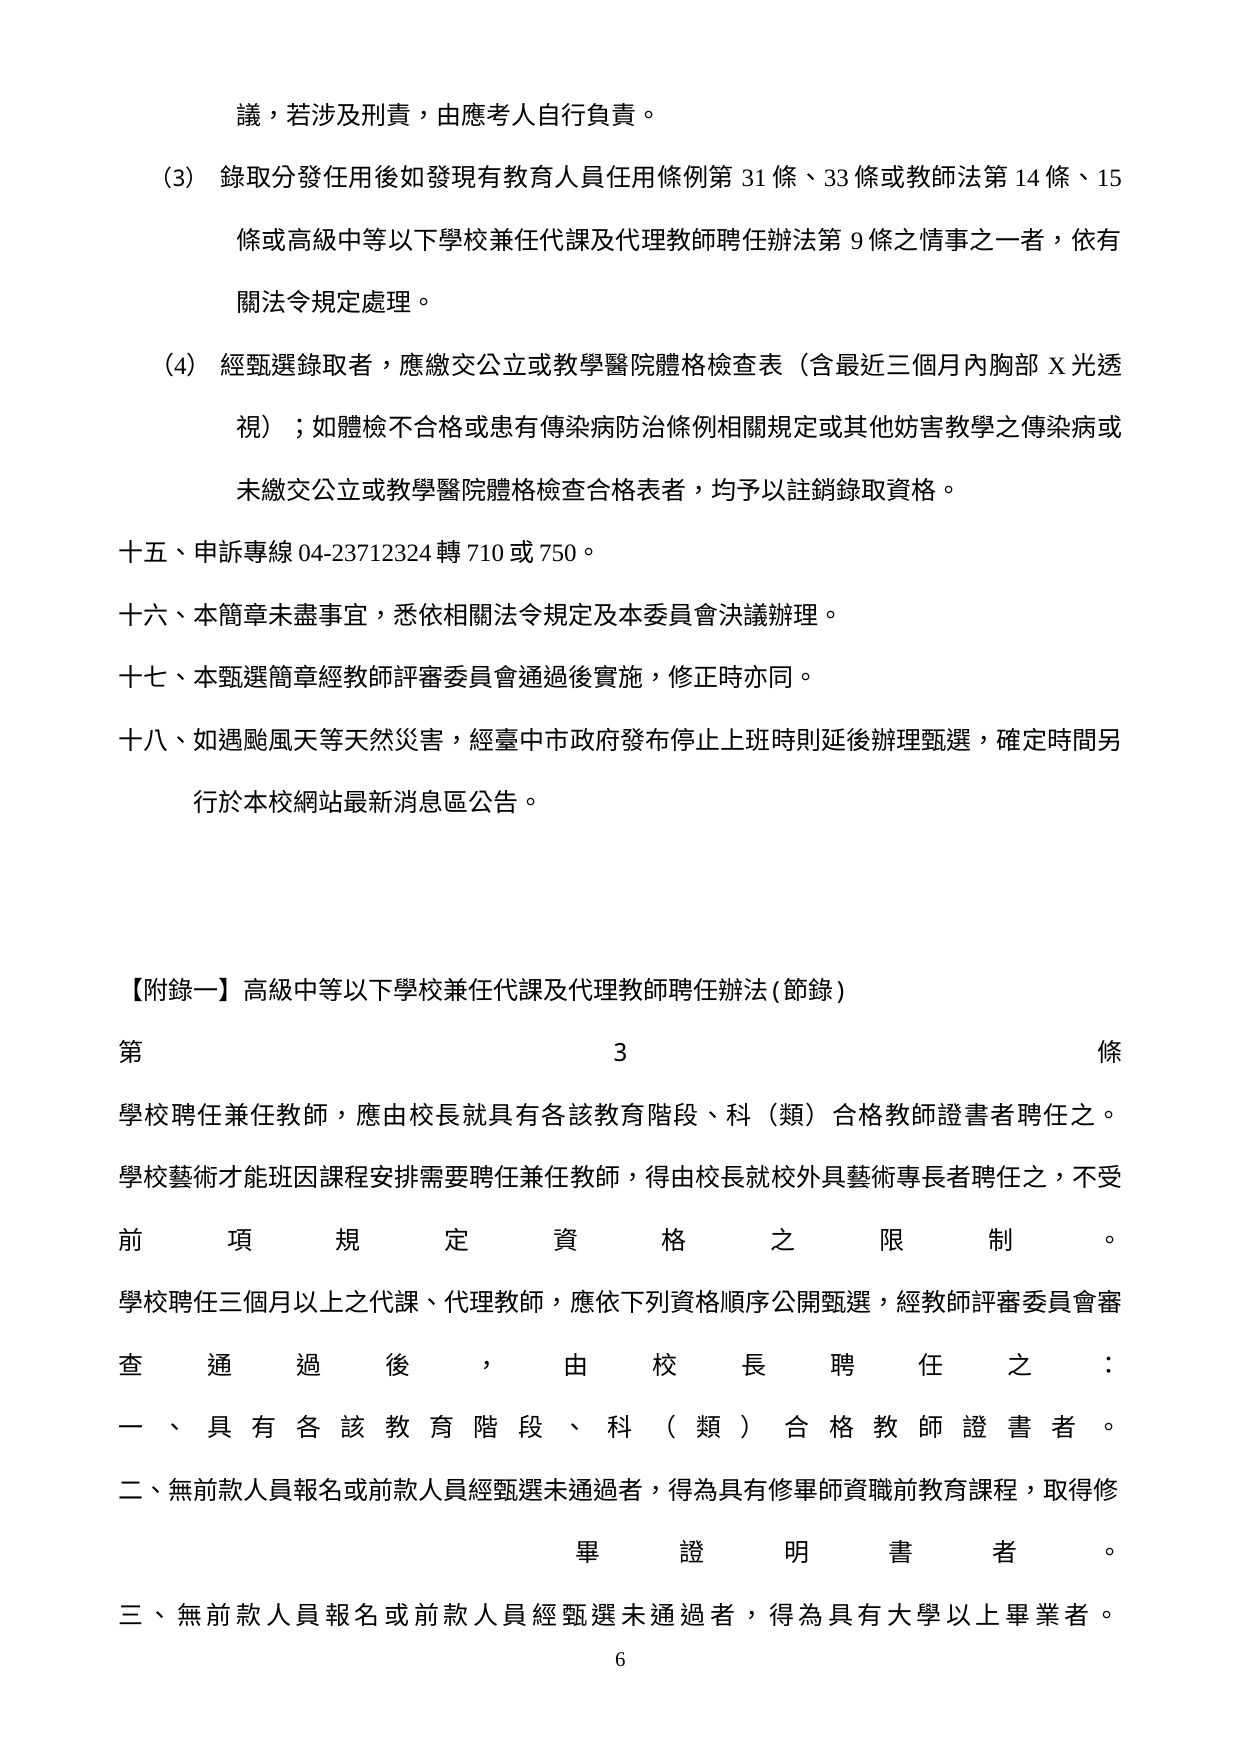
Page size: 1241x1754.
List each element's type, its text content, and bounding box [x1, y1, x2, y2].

text 十七、本甄選簡章經教師評審委員會通過後實施，修正時亦同。 [118, 634, 1122, 697]
text 十六、本簡章未盡事宜，悉依相關法令規定及本委員會決議辦理。 [118, 572, 1122, 634]
text 十八、如遇颱風天等天然災害，經臺中市政府發布停止上班時則延後辦理甄選，確定時間另行於本校網站最新消息區公告。 [118, 697, 1122, 822]
list 議，若涉及刑責，由應考人自行負責。 [149, 72, 1122, 134]
text 十五、申訴專線04-23712324轉710或750。 [118, 509, 1122, 572]
text 畢證明書者。 三、無前款人員報名或前款人員經甄選未通過者，得為具有大學以上畢業者。 前項第二款、第三款資格，應以具出缺科（類）專長者，優先聘任之。 第三項甄選作業，得以一次公告分次招考方式辦理；甄選作業完竣後，學校應檢附甄選簡章、錄取名單及相關會議紀錄，報各該主管機關備查。但經各該主管機關核准免報者，不在此限。 學校聘任未滿三個月之代課或代理教師，得免經公開甄選及教師評審委員會審查程序，由校長就符合第三項規定資格者聘任之。 [118, 1509, 1122, 1634]
text 第3條 學校聘任兼任教師，應由校長就具有各該教育階段、科（類）合格教師證書者聘任之。 學校藝術才能班因課程安排需要聘任兼任教師，得由校長就校外具藝術專長者聘任之，不受前項規定資格之限制。 學校聘任三個月以上之代課、代理教師，應依下列資格順序公開甄選，經教師評審委員會審查通過後，由校長聘任之： 一、具有各該教育階段、科（類）合格教師證書者。 二、無前款人員報名或前款人員經甄選未通過者，得為具有修畢師資職前教育課程，取得修 [118, 1009, 1122, 1509]
text 【附錄一】高級中等以下學校兼任代課及代理教師聘任辦法(節錄) [118, 947, 1122, 1009]
list 經甄選錄取者，應繳交公立或教學醫院體格檢查表（含最近三個月內胸部X光透視）；如體檢不合格或患有傳染病防治條例相關規定或其他妨害教學之傳染病或未繳交公立或教學醫院體格檢查合格表者，均予以註銷錄取資格。 [149, 322, 1122, 509]
list 錄取分發任用後如發現有教育人員任用條例第31條、33條或教師法第14條、15條或高級中等以下學校兼任代課及代理教師聘任辦法第9條之情事之一者，依有關法令規定處理。 [149, 134, 1122, 322]
